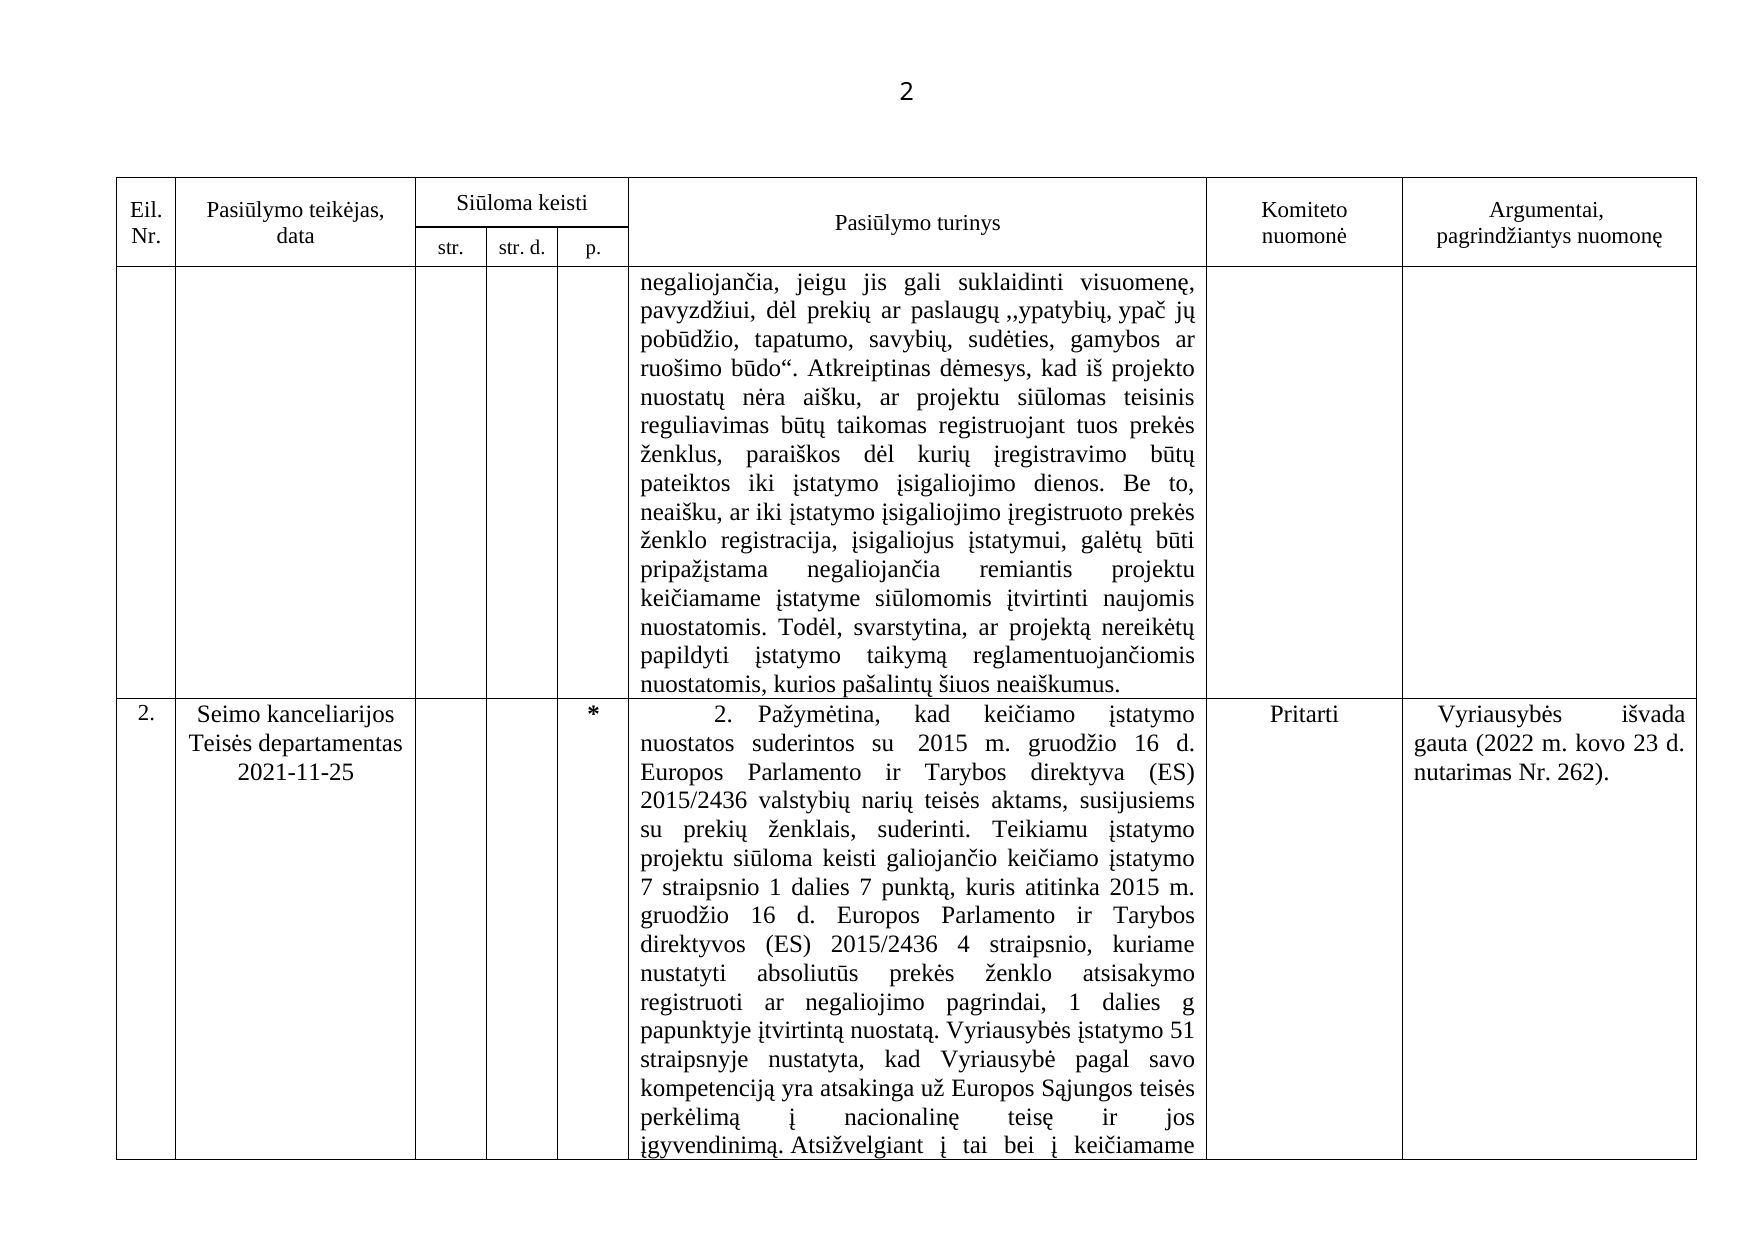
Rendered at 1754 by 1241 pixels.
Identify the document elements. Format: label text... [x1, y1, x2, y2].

table_header Siūloma keisti [416, 178, 628, 226]
table_cell negaliojančia, jeigu jis gali suklaidinti visuomenę, pavyzdžiui, dėl prekių ar paslaugų ,,ypatybių, ypač jų pobūdžio, tapatumo, savybių, sudėties, gamybos ar ruošimo būdo“. Atkreiptinas dėmesys, kad iš projekto nuostatų nėra aišku, ar projektu siūlomas teisinis reguliavimas būtų taikomas registruojant tuos prekės ženklus, paraiškos dėl kurių įregistravimo būtų pateiktos iki įstatymo įsigaliojimo dienos. Be to, neaišku, ar iki įstatymo įsigaliojimo įregistruoto prekės ženklo registracija, įsigaliojus įstatymui, galėtų būti pripažįstama negaliojančia remiantis projektu keičiamame įstatyme siūlomomis įtvirtinti naujomis nuostatomis. Todėl, svarstytina, ar projektą nereikėtų papildyti įstatymo taikymą reglamentuojančiomis nuostatomis, kurios pašalintų šiuos neaiškumus. [629, 267, 1206, 698]
table_cell * [558, 699, 628, 1159]
table_cell [487, 267, 557, 698]
table_cell [416, 267, 486, 698]
table_cell [1403, 267, 1696, 698]
table_cell Seimo kanceliarijos Teisės departamentas 2021-11-25 [176, 699, 415, 1159]
table_header Eil. Nr. [117, 178, 175, 266]
table_cell [1207, 267, 1402, 698]
table_cell 2. [117, 699, 175, 1159]
table_header Pasiūlymo teikėjas, data [176, 178, 415, 266]
table_cell [558, 267, 628, 698]
table_cell [117, 267, 175, 698]
table_cell str. [416, 228, 486, 266]
table_header Argumentai, pagrindžiantys nuomonę [1403, 178, 1696, 266]
table_header Komiteto nuomonė [1207, 178, 1402, 266]
table_cell Vyriausybės išvada gauta (2022 m. kovo 23 d. nutarimas Nr. 262). [1403, 699, 1696, 1159]
table_cell [176, 267, 415, 698]
table_cell 2. Pažymėtina, kad keičiamo įstatymo nuostatos suderintos su 2015 m. gruodžio 16 d. Europos Parlamento ir Tarybos direktyva (ES) 2015/2436 valstybių narių teisės aktams, susijusiems su prekių ženklais, suderinti. Teikiamu įstatymo projektu siūloma keisti galiojančio keičiamo įstatymo 7 straipsnio 1 dalies 7 punktą, kuris atitinka 2015 m. gruodžio 16 d. Europos Parlamento ir Tarybos direktyvos (ES) 2015/2436 4 straipsnio, kuriame nustatyti absoliutūs prekės ženklo atsisakymo registruoti ar negaliojimo pagrindai, 1 dalies g papunktyje įtvirtintą nuostatą. Vyriausybės įstatymo 51 straipsnyje nustatyta, kad Vyriausybė pagal savo kompetenciją yra atsakinga už Europos Sąjungos teisės perkėlimą į nacionalinę teisę ir jos įgyvendinimą. Atsižvelgiant į tai bei į keičiamame [629, 699, 1206, 1159]
table_cell [416, 699, 486, 1159]
table_cell p. [558, 228, 628, 266]
table_header Pasiūlymo turinys [629, 178, 1206, 266]
table_cell Pritarti [1207, 699, 1402, 1159]
table_cell [487, 699, 557, 1159]
table_cell str. d. [487, 228, 557, 266]
